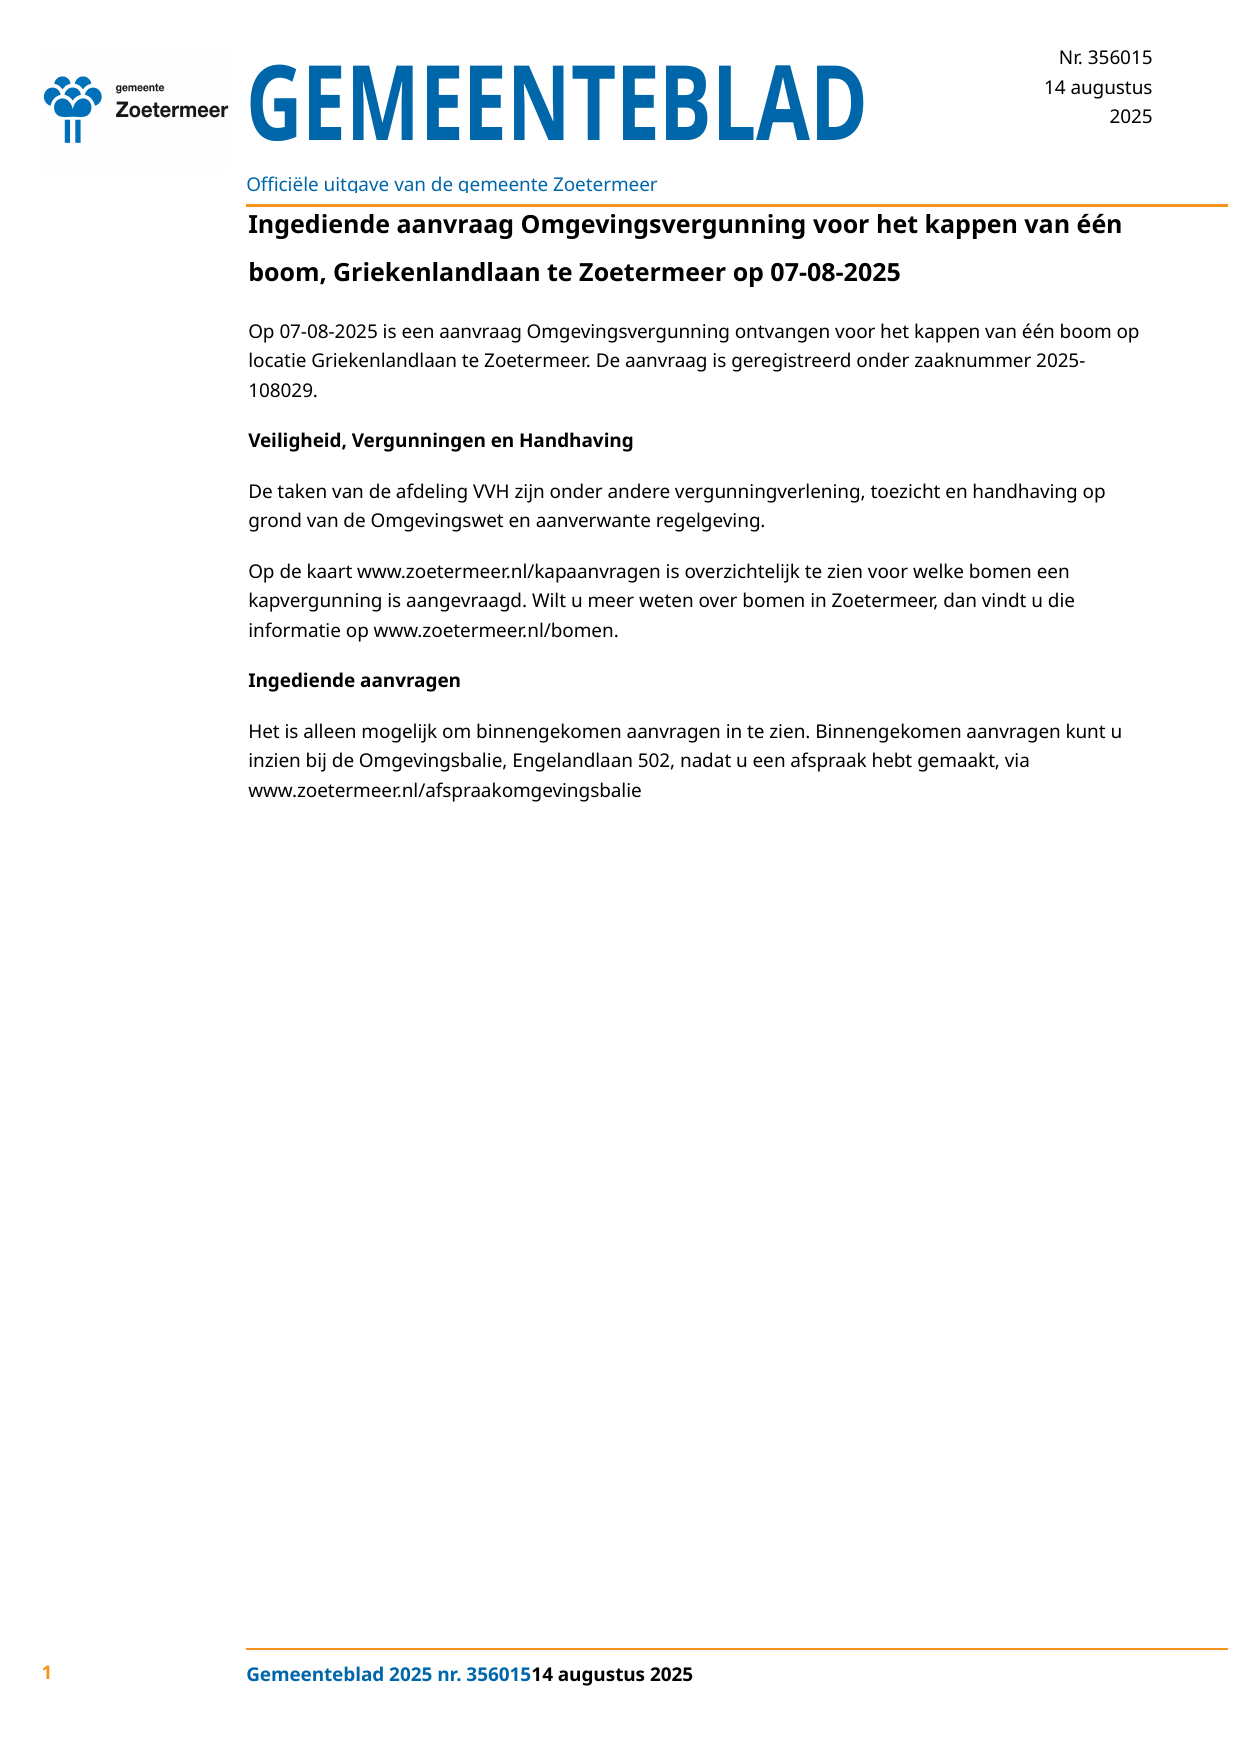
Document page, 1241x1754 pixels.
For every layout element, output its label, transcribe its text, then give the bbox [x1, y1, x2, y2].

text Op 07-08-2025 is een aanvraag Omgevingsvergunning ontvangen voor het kappen van één boom op locatie Griekenlandlaan te Zoetermeer. De aanvraag is geregistreerd onder zaaknummer 2025-108029. [248, 318, 1152, 403]
text Ingediende aanvragen [248, 667, 1152, 693]
text Ingediende aanvraag Omgevingsvergunning voor het kappen van één boom, Griekenlandlaan te Zoetermeer op 07-08-2025 [248, 207, 1152, 288]
text De taken van de afdeling VVH zijn onder andere vergunningverlening, toezicht en handhaving op grond van de Omgevingswet en aanverwante regelgeving. [248, 478, 1152, 533]
text Het is alleen mogelijk om binnengekomen aanvragen in te zien. Binnengekomen aanvragen kunt u inzien bij de Omgevingsbalie, Engelandlaan 502, nadat u een afspraak hebt gemaakt, via www.zoetermeer.nl/afspraakomgevingsbalie [248, 718, 1152, 803]
picture [41, 47, 231, 172]
text Veiligheid, Vergunningen en Handhaving [248, 427, 1152, 453]
text Op de kaart www.zoetermeer.nl/kapaanvragen is overzichtelijk te zien voor welke bomen een kapvergunning is aangevraagd. Wilt u meer weten over bomen in Zoetermeer, dan vindt u die informatie op www.zoetermeer.nl/bomen. [248, 558, 1152, 643]
